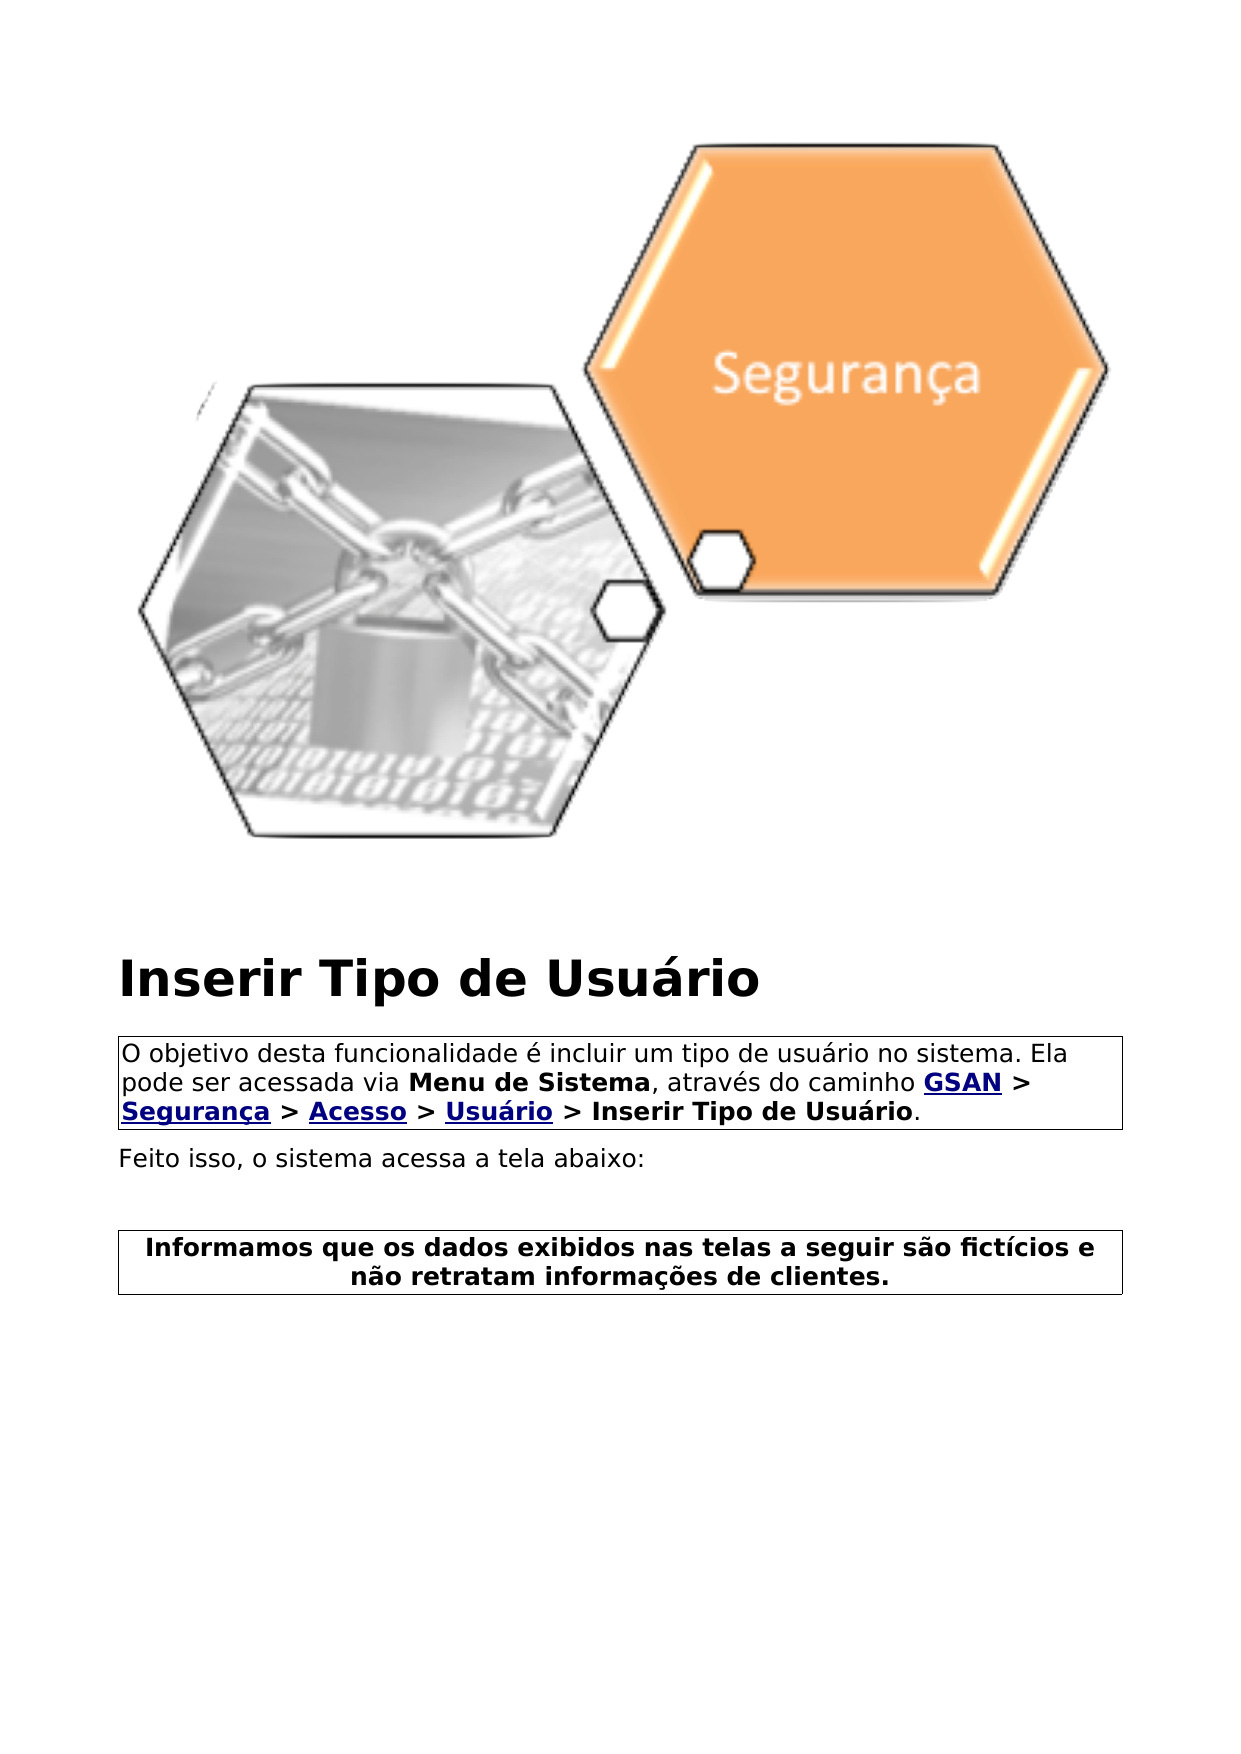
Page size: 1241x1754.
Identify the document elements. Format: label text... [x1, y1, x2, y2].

picture [118, 118, 1123, 884]
table_header Informamos que os dados exibidos nas telas a seguir são fictícios e não retratam informações de clientes. [119, 1231, 1122, 1294]
subtitle Inserir Tipo de Usuário [118, 950, 1122, 1009]
text Feito isso, o sistema acessa a tela abaixo: [118, 1144, 1122, 1203]
table_header O objetivo desta funcionalidade é incluir um tipo de usuário no sistema. Ela pode ser acessada via Menu de Sistema, através do caminho GSAN > Segurança > Acesso > Usuário > Inserir Tipo de Usuário. [119, 1037, 1122, 1129]
